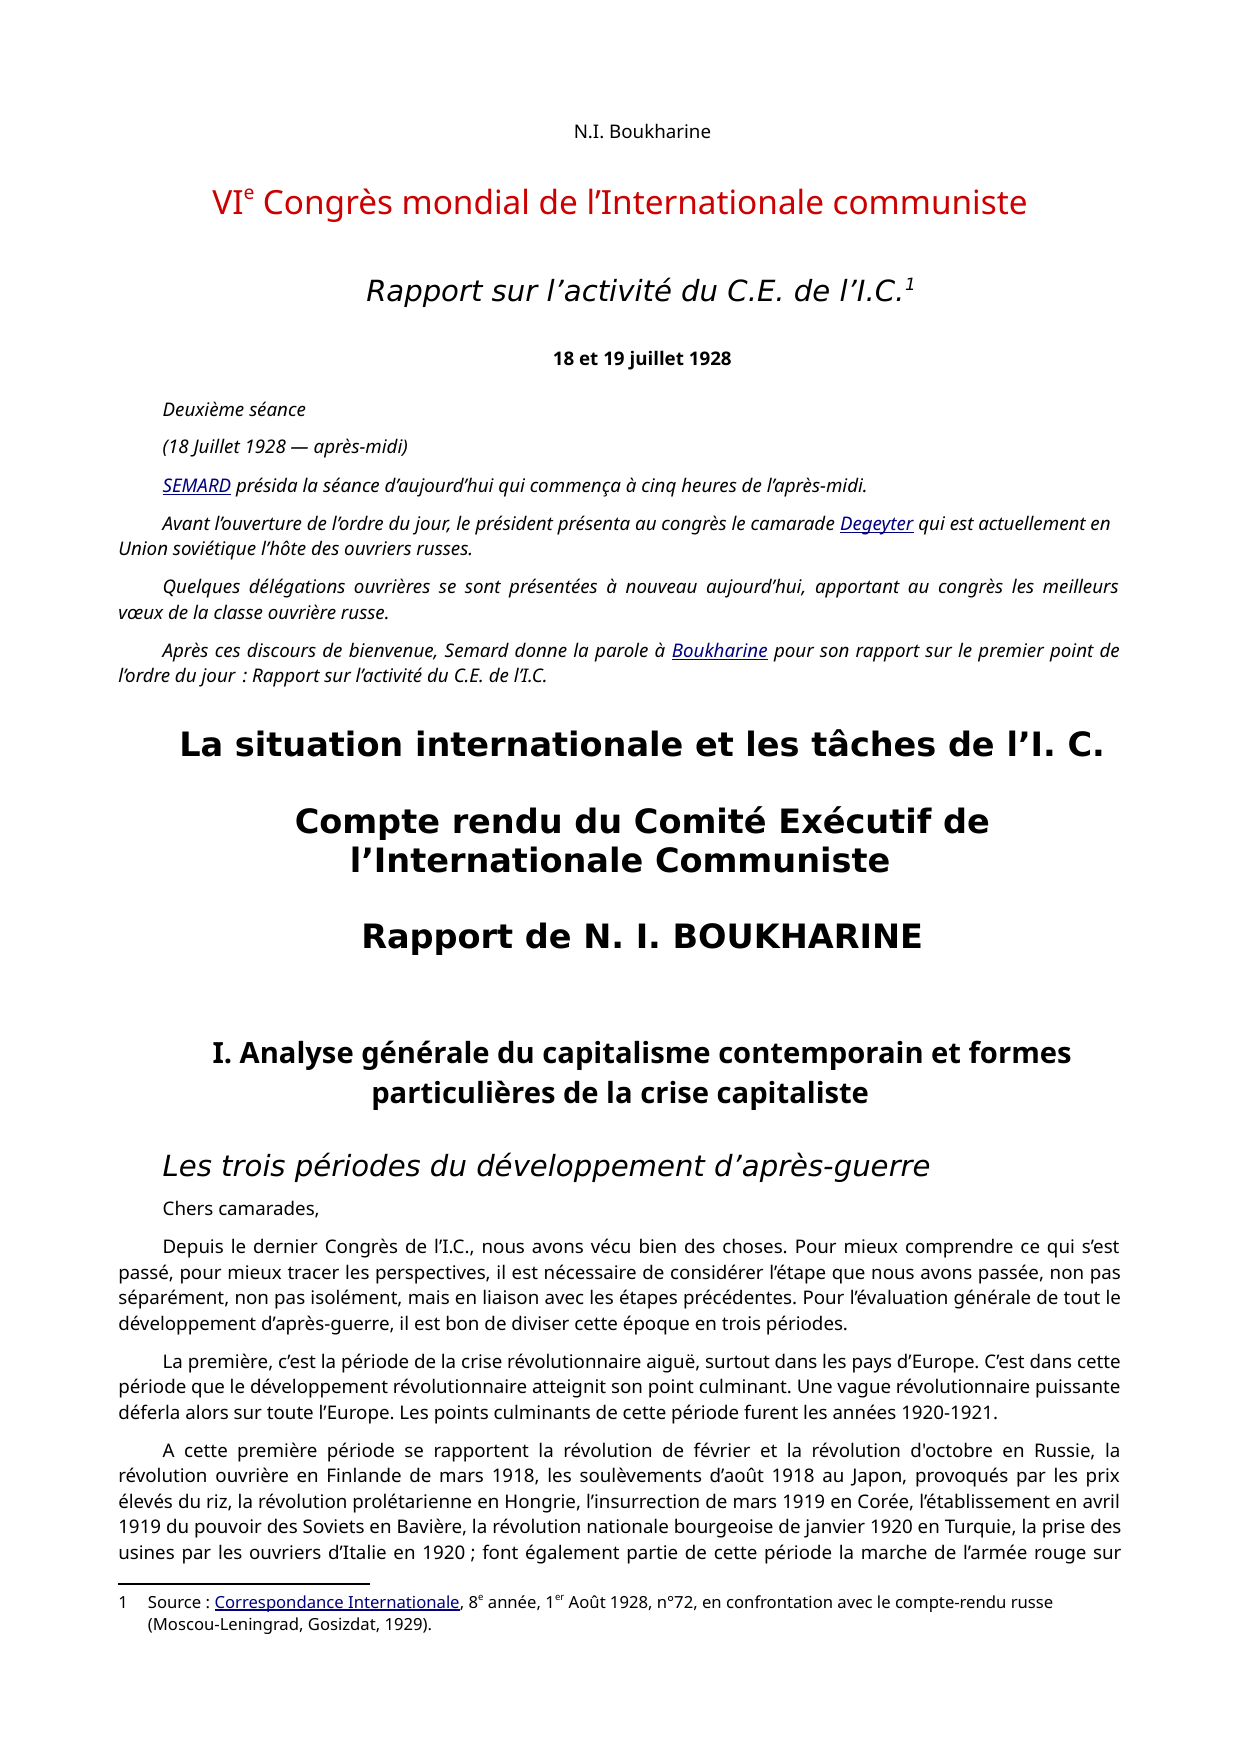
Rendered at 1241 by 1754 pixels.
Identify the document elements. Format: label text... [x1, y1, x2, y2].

text SEMARD présida la séance d’aujourd’hui qui commença à cinq heures de l’après-midi. [118, 472, 1122, 497]
subtitle La situation internationale et les tâches de l’I. C. [118, 726, 1122, 764]
subtitle Rapport de N. I. BOUKHARINE [118, 918, 1122, 957]
text A cette première période se rapportent la révolution de février et la révolution d'octobre en Russie, la révolution ouvrière en Finlande de mars 1918, les soulèvements d’août 1918 au Japon, provoqués par les prix élevés du riz, la révolution prolétarienne en Hongrie, l’insurrection de mars 1919 en Corée, l’établissement en avril 1919 du pouvoir des Soviets en Bavière, la révolution nationale bourgeoise de janvier 1920 en Turquie, la prise des usines par les ouvriers d’Italie en 1920 ; font également partie de cette période la marche de l’armée rouge sur [118, 1437, 1122, 1565]
text Avant l’ouverture de l’ordre du jour, le président présenta au congrès le camarade Degeyter qui est actuellement en Union soviétique l’hôte des ouvriers russes. [118, 510, 1122, 561]
subtitle Rapport sur l’activité du C.E. de l’I.C. [118, 274, 1122, 308]
text Source : Correspondance Internationale, 8e année, 1er Août 1928, n°72, en confrontation avec le compte-rendu russe (Moscou-Leningrad, Gosizdat, 1929). [118, 1590, 1122, 1636]
subtitle Les trois périodes du développement d’après-guerre [118, 1149, 1122, 1183]
text Quelques délégations ouvrières se sont présentées à nouveau aujourd’hui, apportant au congrès les meilleurs vœux de la classe ouvrière russe. [118, 573, 1122, 624]
text Depuis le dernier Congrès de l’I.C., nous avons vécu bien des choses. Pour mieux comprendre ce qui s’est passé, pour mieux tracer les perspectives, il est nécessaire de considérer l’étape que nous avons passée, non pas séparément, non pas isolément, mais en liaison avec les étapes précédentes. Pour l’évaluation générale de tout le développement d’après-guerre, il est bon de diviser cette époque en trois périodes. [118, 1234, 1122, 1336]
text Deuxième séance [118, 396, 1122, 421]
text 18 et 19 juillet 1928 [118, 346, 1122, 371]
subtitle VIe Congrès mondial de l’Internationale communiste [118, 179, 1122, 224]
text Après ces discours de bienvenue, Semard donne la parole à Boukharine pour son rapport sur le premier point de l’ordre du jour : Rapport sur l’activité du C.E. de l’I.C. [118, 637, 1122, 688]
subtitle Compte rendu du Comité Exécutif de l’Internationale Communiste [118, 802, 1122, 880]
text N.I. Boukharine [118, 118, 1122, 144]
subtitle I. Analyse générale du capitalisme contemporain et formes particulières de la crise capitaliste [118, 1032, 1122, 1112]
text Chers camarades, [118, 1196, 1122, 1221]
text La première, c’est la période de la crise révolutionnaire aiguë, surtout dans les pays d’Europe. C’est dans cette période que le développement révolutionnaire atteignit son point culminant. Une vague révolutionnaire puissante déferla alors sur toute l’Europe. Les points culminants de cette période furent les années 1920-1921. [118, 1348, 1122, 1425]
text (18 Juillet 1928 — après-midi) [118, 434, 1122, 459]
